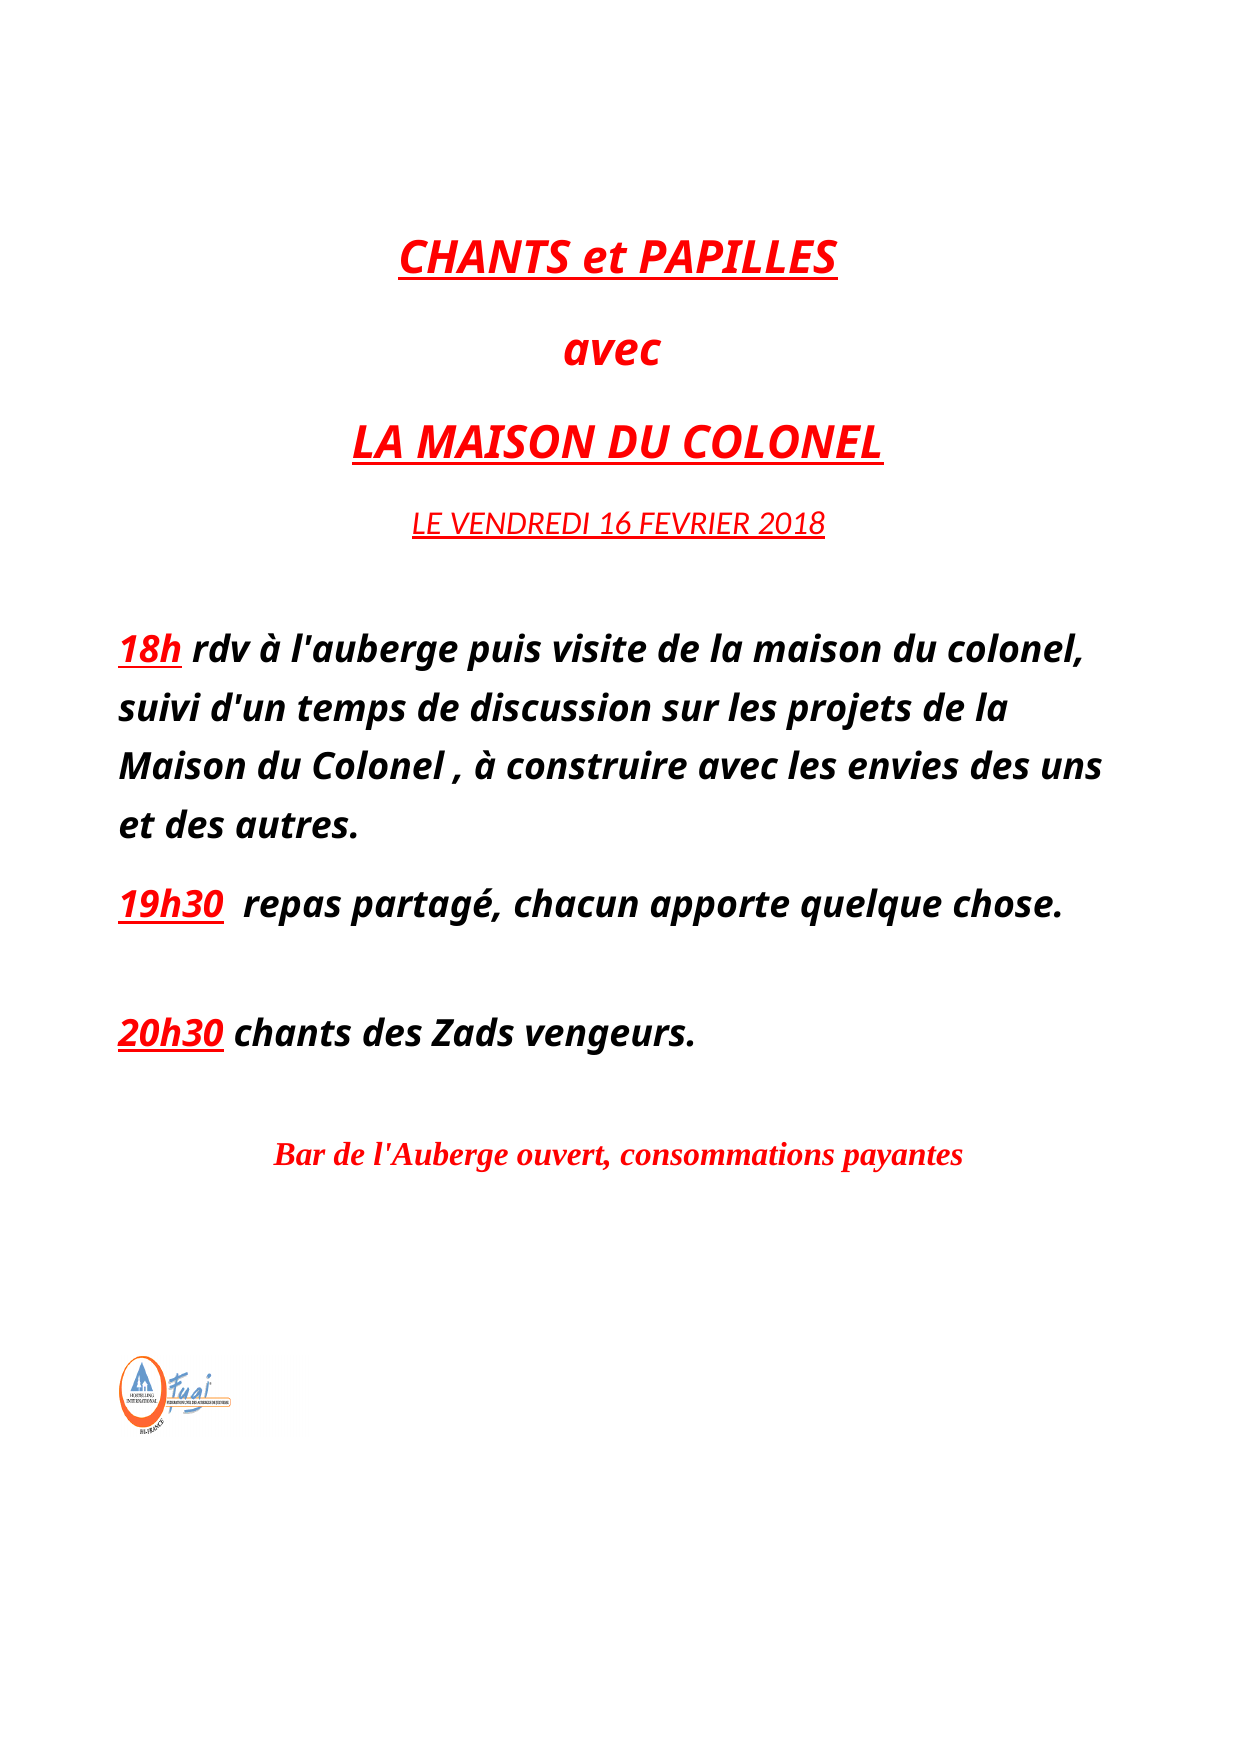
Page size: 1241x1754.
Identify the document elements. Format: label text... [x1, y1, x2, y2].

text avec [118, 317, 1122, 379]
text 20h30 chants des Zads vengeurs. [118, 1006, 1122, 1057]
text LE VENDREDI 16 FEVRIER 2018 [118, 502, 1122, 542]
text LA MAISON DU COLONEL [118, 409, 1122, 472]
text CHANTS et PAPILLES [118, 224, 1122, 287]
text 18h rdv à l'auberge puis visite de la maison du colonel, suivi d'un temps de discussion sur les projets de la Maison du Colonel , à construire avec les envies des uns et des autres. [118, 622, 1122, 849]
text Bar de l'Auberge ouvert, consommations payantes [118, 1134, 1122, 1173]
text 19h30 repas partagé, chacun apporte quelque chose. [118, 878, 1122, 929]
